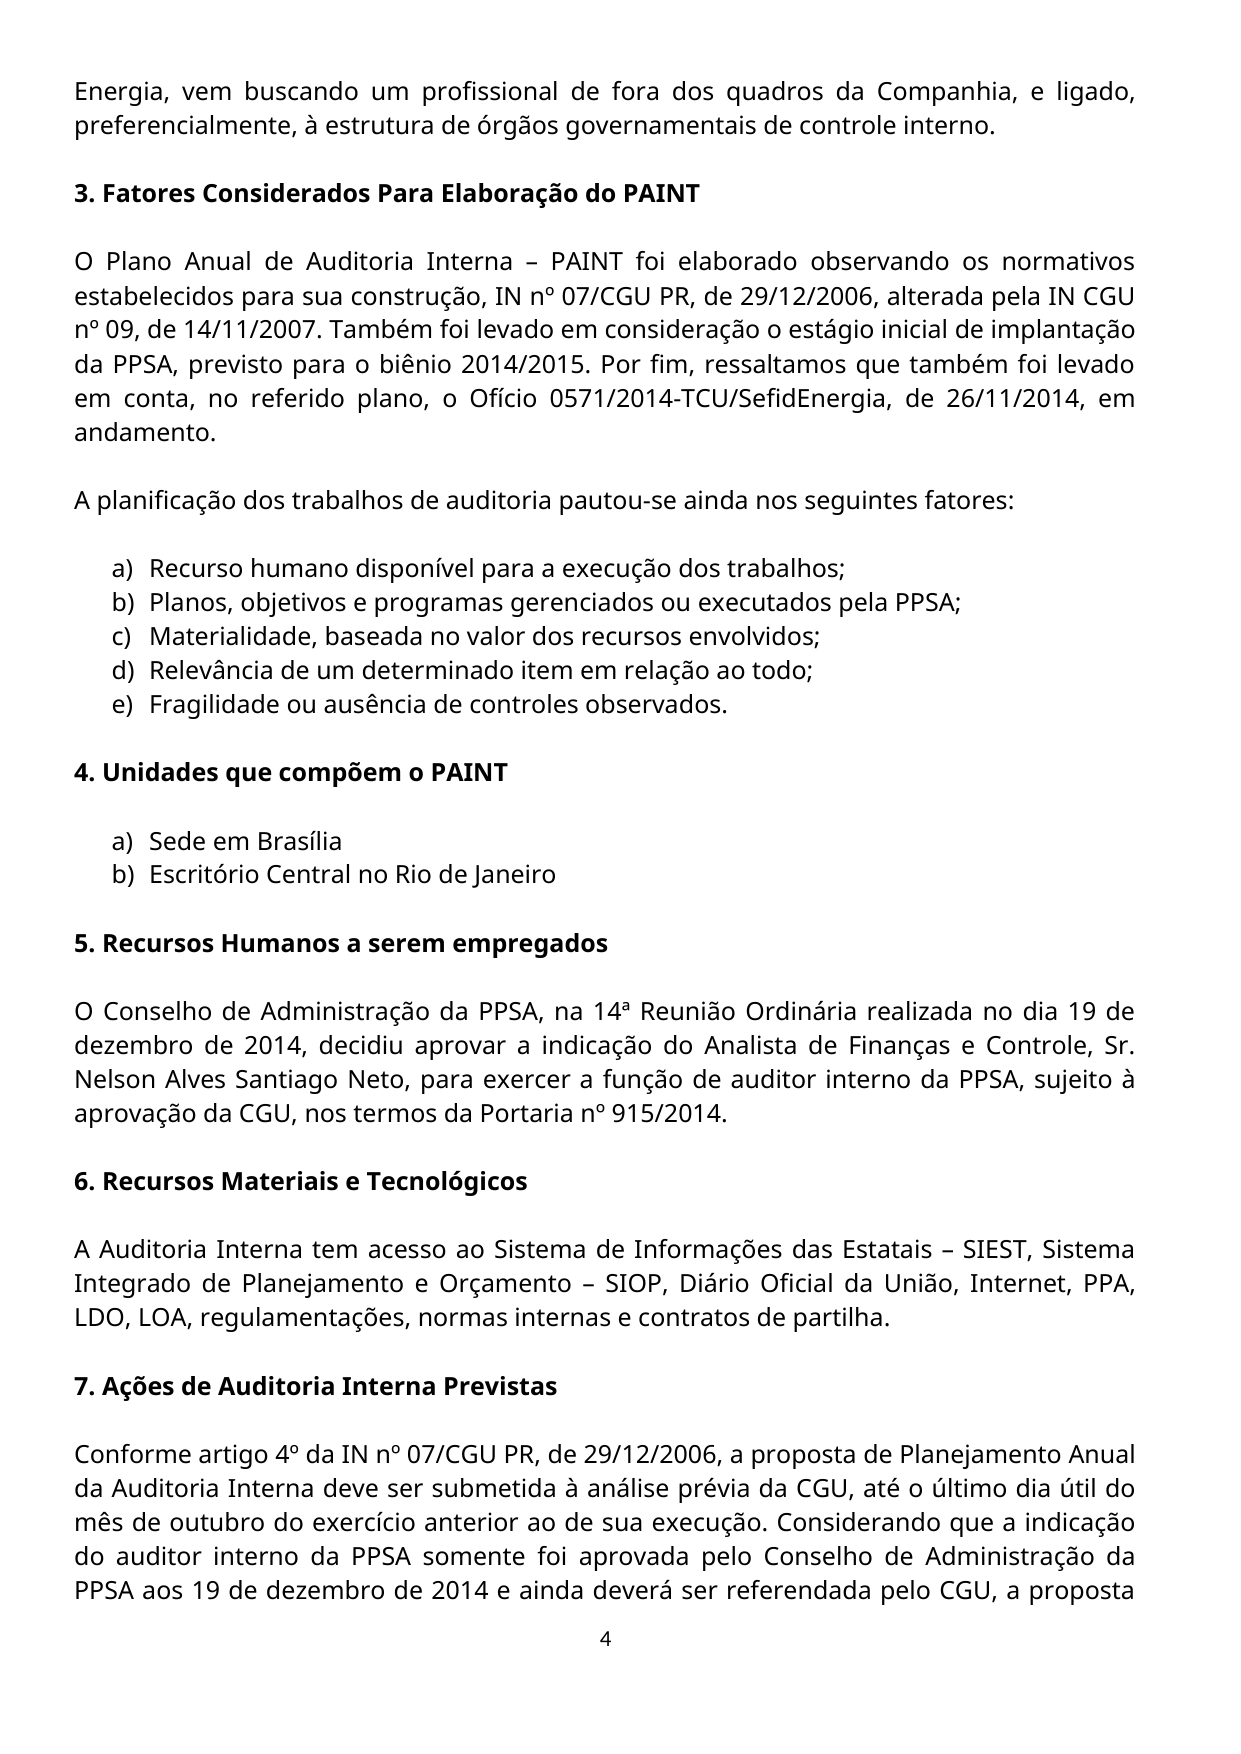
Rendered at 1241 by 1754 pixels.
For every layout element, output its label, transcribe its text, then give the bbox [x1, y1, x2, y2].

text Energia, vem buscando um profissional de fora dos quadros da Companhia, e ligado, preferencialmente, à estrutura de órgãos governamentais de controle interno. [74, 74, 1137, 142]
list Relevância de um determinado item em relação ao todo; [111, 653, 1137, 687]
text 5. Recursos Humanos a serem empregados [74, 925, 1137, 959]
text A Auditoria Interna tem acesso ao Sistema de Informações das Estatais – SIEST, Sistema Integrado de Planejamento e Orçamento – SIOP, Diário Oficial da União, Internet, PPA, LDO, LOA, regulamentações, normas internas e contratos de partilha. [74, 1232, 1137, 1334]
list Materialidade, baseada no valor dos recursos envolvidos; [111, 619, 1137, 653]
text O Plano Anual de Auditoria Interna – PAINT foi elaborado observando os normativos estabelecidos para sua construção, IN nº 07/CGU PR, de 29/12/2006, alterada pela IN CGU nº 09, de 14/11/2007. Também foi levado em consideração o estágio inicial de implantação da PPSA, previsto para o biênio 2014/2015. Por fim, ressaltamos que também foi levado em conta, no referido plano, o Ofício 0571/2014-TCU/SefidEnergia, de 26/11/2014, em andamento. [74, 244, 1137, 448]
text 6. Recursos Materiais e Tecnológicos [74, 1164, 1137, 1198]
list Fragilidade ou ausência de controles observados. [111, 687, 1137, 721]
list Escritório Central no Rio de Janeiro [111, 857, 1137, 891]
text A planificação dos trabalhos de auditoria pautou-se ainda nos seguintes fatores: [74, 482, 1137, 517]
text O Conselho de Administração da PPSA, na 14ª Reunião Ordinária realizada no dia 19 de dezembro de 2014, decidiu aprovar a indicação do Analista de Finanças e Controle, Sr. Nelson Alves Santiago Neto, para exercer a função de auditor interno da PPSA, sujeito à aprovação da CGU, nos termos da Portaria nº 915/2014. [74, 993, 1137, 1130]
list Sede em Brasília [111, 823, 1137, 857]
list Planos, objetivos e programas gerenciados ou executados pela PPSA; [111, 585, 1137, 619]
text 3. Fatores Considerados Para Elaboração do PAINT [74, 176, 1137, 210]
text Conforme artigo 4º da IN nº 07/CGU PR, de 29/12/2006, a proposta de Planejamento Anual da Auditoria Interna deve ser submetida à análise prévia da CGU, até o último dia útil do mês de outubro do exercício anterior ao de sua execução. Considerando que a indicação do auditor interno da PPSA somente foi aprovada pelo Conselho de Administração da PPSA aos 19 de dezembro de 2014 e ainda deverá ser referendada pelo CGU, a proposta [74, 1436, 1137, 1607]
text 4. Unidades que compõem o PAINT [74, 755, 1137, 789]
text 7. Ações de Auditoria Interna Previstas [74, 1368, 1137, 1402]
list Recurso humano disponível para a execução dos trabalhos; [111, 551, 1137, 585]
